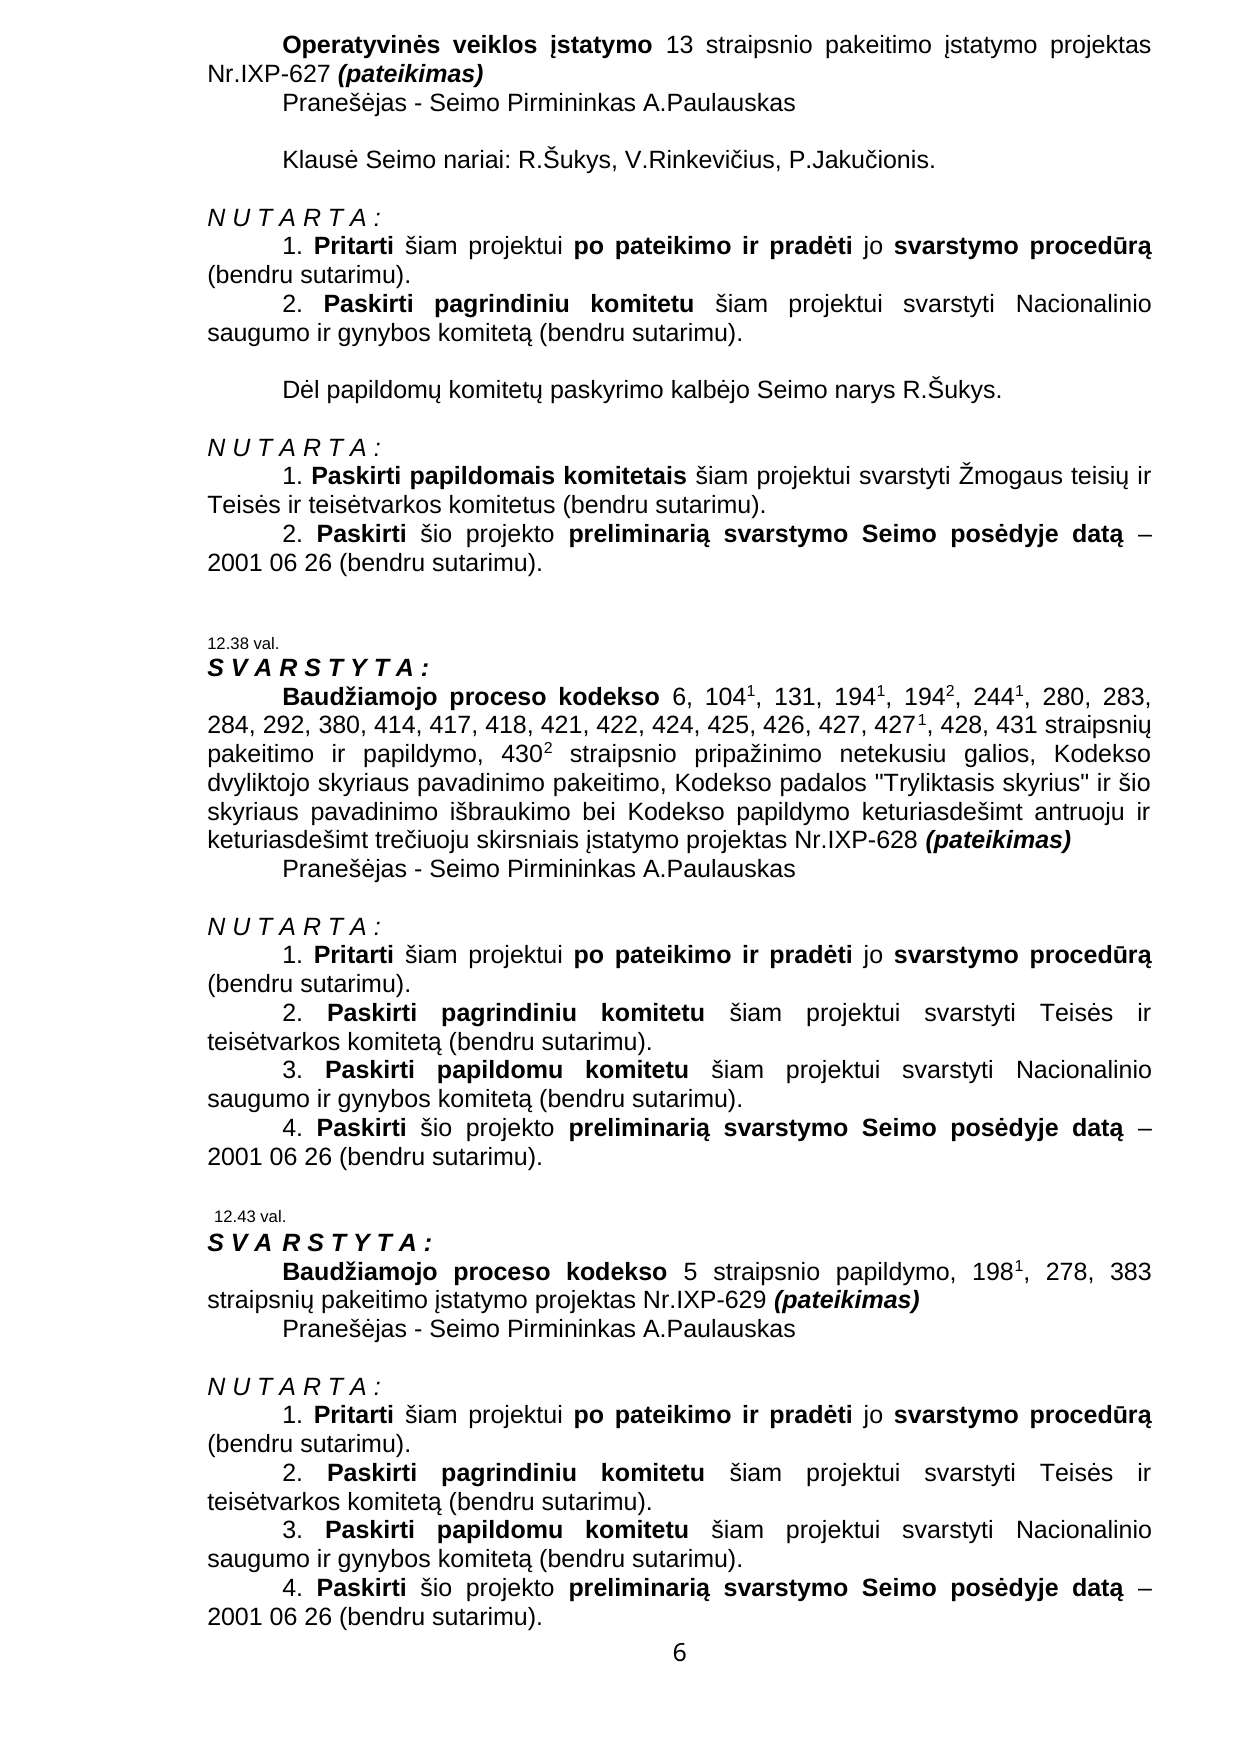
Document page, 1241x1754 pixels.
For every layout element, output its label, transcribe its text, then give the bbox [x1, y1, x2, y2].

text 2. Paskirti pagrindiniu komitetu šiam projektui svarstyti Nacionalinio saugumo ir gynybos komitetą (bendru sutarimu). [207, 289, 1152, 346]
text Pranešėjas - Seimo Pirmininkas A.Paulauskas [207, 854, 1152, 883]
text S V A R S T Y T A : [207, 1228, 1152, 1257]
text 2. Paskirti pagrindiniu komitetu šiam projektui svarstyti Teisės ir teisėtvarkos komitetą (bendru sutarimu). [207, 1458, 1152, 1515]
text 3. Paskirti papildomu komitetu šiam projektui svarstyti Nacionalinio saugumo ir gynybos komitetą (bendru sutarimu). [207, 1055, 1152, 1113]
text Operatyvinės veiklos įstatymo 13 straipsnio pakeitimo įstatymo projektas Nr.IXP-627 (pateikimas) [207, 30, 1152, 87]
text 1. Pritarti šiam projektui po pateikimo ir pradėti jo svarstymo procedūrą (bendru sutarimu). [207, 940, 1152, 998]
text N U T A R T A : [207, 1372, 1152, 1400]
text 1. Pritarti šiam projektui po pateikimo ir pradėti jo svarstymo procedūrą (bendru sutarimu). [207, 1400, 1152, 1458]
text 2. Paskirti pagrindiniu komitetu šiam projektui svarstyti Teisės ir teisėtvarkos komitetą (bendru sutarimu). [207, 998, 1152, 1055]
text N U T A R T A : [207, 912, 1152, 940]
text Dėl papildomų komitetų paskyrimo kalbėjo Seimo narys R.Šukys. [207, 375, 1152, 404]
text 3. Paskirti papildomu komitetu šiam projektui svarstyti Nacionalinio saugumo ir gynybos komitetą (bendru sutarimu). [207, 1515, 1152, 1573]
text 4. Paskirti šio projekto preliminarią svarstymo Seimo posėdyje datą – 2001 06 26 (bendru sutarimu). [207, 1113, 1152, 1170]
text 12.38 val. [207, 634, 1152, 653]
text Pranešėjas - Seimo Pirmininkas A.Paulauskas [207, 87, 1152, 116]
text 4. Paskirti šio projekto preliminarią svarstymo Seimo posėdyje datą – 2001 06 26 (bendru sutarimu). [207, 1573, 1152, 1630]
text N U T A R T A : [207, 432, 1152, 461]
text 12.43 val. [207, 1199, 1152, 1228]
text S V A R S T Y T A : [207, 653, 1152, 682]
text 1. Pritarti šiam projektui po pateikimo ir pradėti jo svarstymo procedūrą (bendru sutarimu). [207, 231, 1152, 289]
text Baudžiamojo proceso kodekso 6, 1041, 131, 1941, 1942, 2441, 280, 283, 284, 292, 380, 414, 417, 418, 421, 422, 424, 425, 426, 427, 4271, 428, 431 straipsnių pakeitimo ir papildymo, 4302 straipsnio pripažinimo netekusiu galios, Kodekso dvyliktojo skyriaus pavadinimo pakeitimo, Kodekso padalos "Tryliktasis skyrius" ir šio skyriaus pavadinimo išbraukimo bei Kodekso papildymo keturiasdešimt antruoju ir keturiasdešimt trečiuoju skirsniais įstatymo projektas Nr.IXP-628 (pateikimas) [207, 682, 1152, 854]
text N U T A R T A : [207, 202, 1152, 231]
text Klausė Seimo nariai: R.Šukys, V.Rinkevičius, P.Jakučionis. [207, 145, 1152, 174]
text 2. Paskirti šio projekto preliminarią svarstymo Seimo posėdyje datą – 2001 06 26 (bendru sutarimu). [207, 519, 1152, 576]
text Pranešėjas - Seimo Pirmininkas A.Paulauskas [207, 1314, 1152, 1343]
text Baudžiamojo proceso kodekso 5 straipsnio papildymo, 1981, 278, 383 straipsnių pakeitimo įstatymo projektas Nr.IXP-629 (pateikimas) [207, 1257, 1152, 1314]
text 1. Paskirti papildomais komitetais šiam projektui svarstyti Žmogaus teisių ir Teisės ir teisėtvarkos komitetus (bendru sutarimu). [207, 461, 1152, 519]
